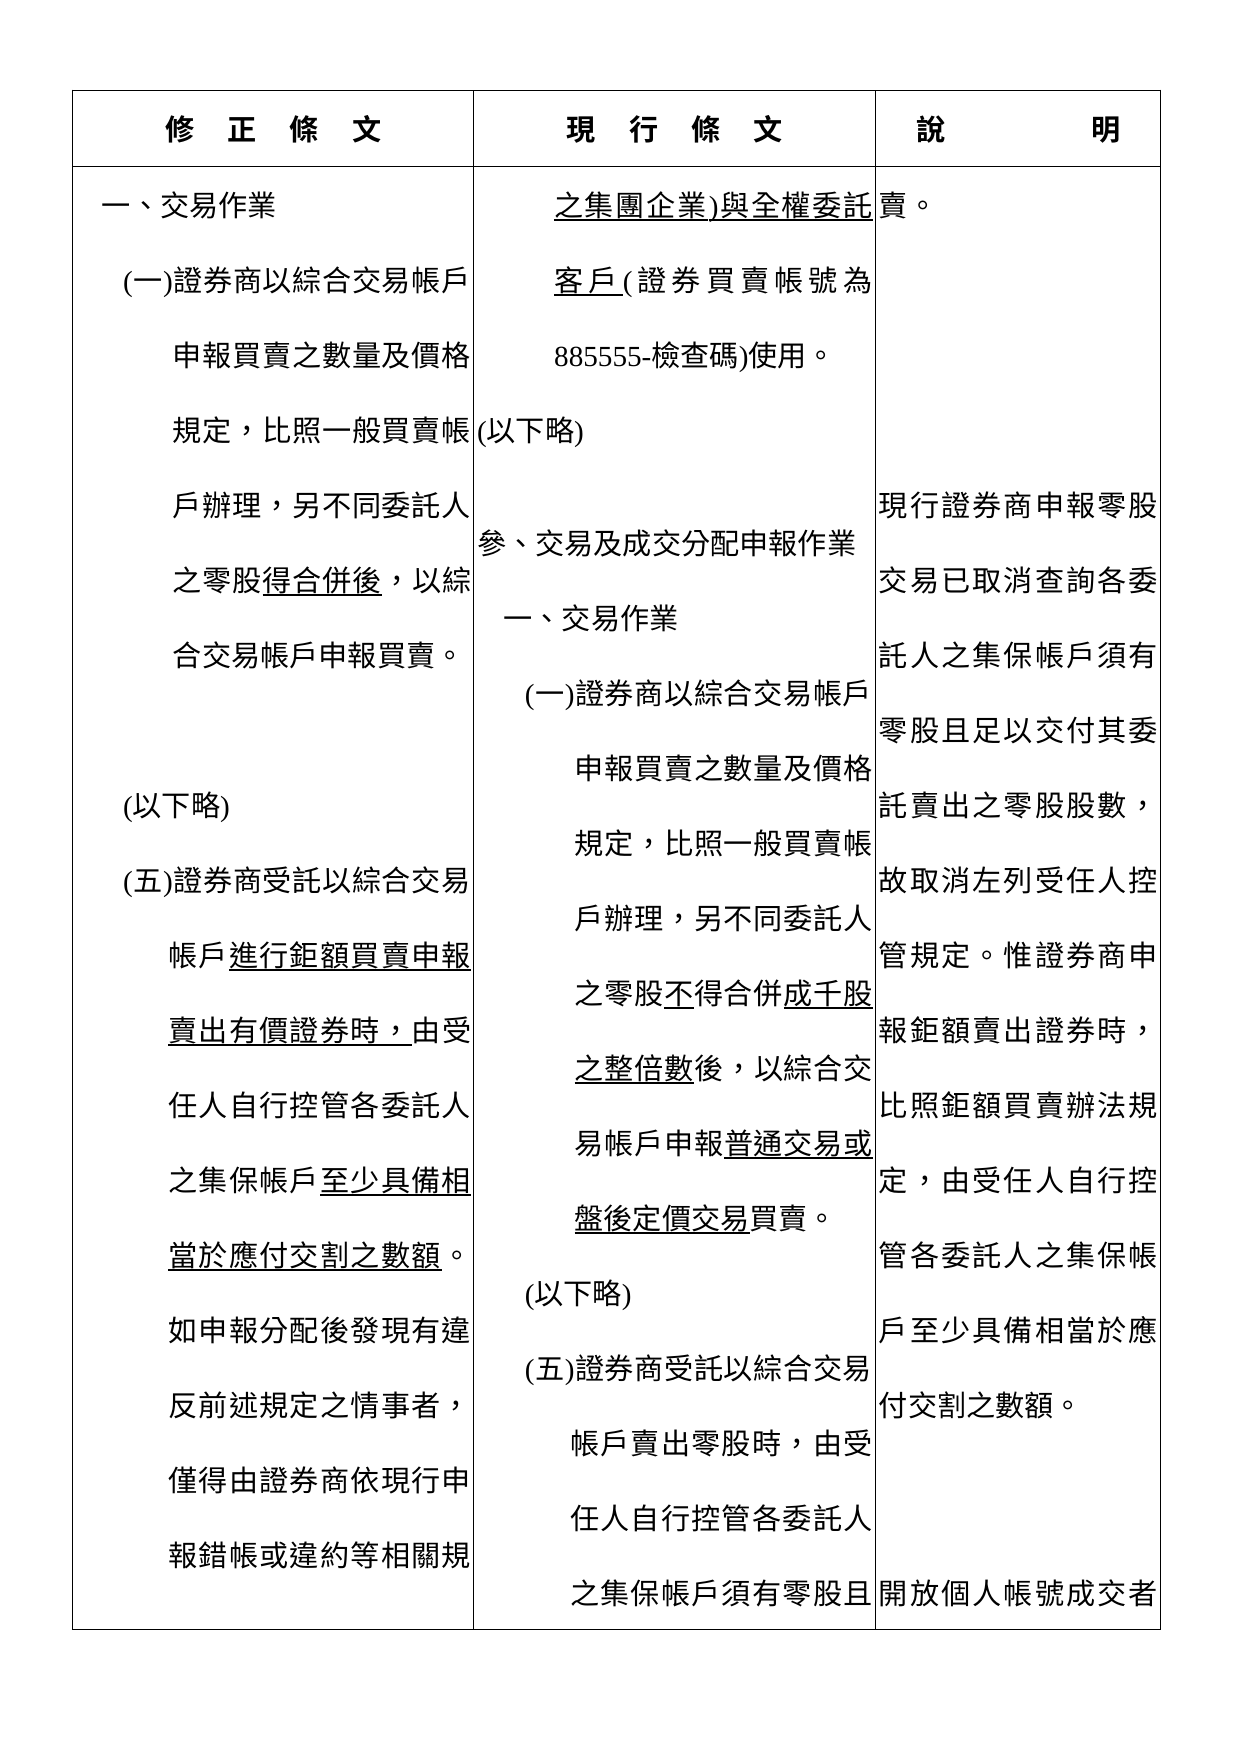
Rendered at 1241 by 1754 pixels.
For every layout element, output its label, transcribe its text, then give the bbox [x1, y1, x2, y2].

table_cell 開放全部投資人得使用綜合交易帳戶買賣有價證券。 不同委託人之零股得合併成整股以綜合交易帳戶進行整股買賣。 現行證券商申報零股交易已取消查詢各委託人之集保帳戶須有零股且足以交付其委託賣出之零股股數，故取消左列受任人控管規定。惟證券商申報鉅額賣出證券時，比照鉅額買賣辦法規定，由受任人自行控管各委託人之集保帳戶至少具備相當於應付交割之數額。 開放個人帳號成交者得併入綜合交易帳戶進行均價及分配，或以綜合交易帳戶買賣成交者，亦得於成交日或成交日後第一營業日申報更正帳號予非綜合交易帳戶，惟其須於成交日或成交日次一營業日先完成申報更正帳號後再進行成交分配。 綜合交易帳戶如有進行更正帳號者，個別證券分配予各委託人之總成交金額及總成交數量，須與當日綜合交易帳戶更正帳號後個別證券之總成交金額及總成交數量全部相同。如須修改分配，應先行撤銷當日更正帳號，經本公司將該分配資料回復至原始綜合交易帳戶成交資料後，再申報分配後之成交明細等作業。 受任人得將不同委託人之零股合併成整股於普通交易及盤後定價交易買賣，並得將整股成交者拆成零股分配予委託人，另分配後之整股及零股應分別申報。 配合前款修改。 證券商受託以綜合交易帳戶進行鉅額買賣後，依受任人指示分配予各委託人之個別證券總成交金額得申報為元、角或分，其分配總成交數量應申報為1股之整倍數，另該分配明細應與普通交易、盤後定價交易及零股交易分別申報，且不須符合本公司上市證券鉅額買賣辦法有關數量、種類及金額相關規定。另非綜合交易帳戶不得併入鉅額買賣均價。 調整項次。 調整項次。 配合證券商於成交日申報成交分配明細及委託明細已延長至下午六時，修訂證券商於成交日後第一營業日之調整分配及修改委託明細亦延後至下午六時。 另綜合交易帳戶如有進行更正帳號者，個別證券分配予各委託人之總成交金額及總成交數量，須與當日綜合交易帳戶更正帳號後個別證券之總成交金額及總成交數量全部相同。 另證券商於成交日後第一營業日已申報調整分配後，如須再修改分配者，應先行撤銷當日更正帳號，經本公司將該分配資料回復至成交日最終分配明細後，再申報分配後之成交明細等作業。 開放全部投資人得使用綜合交易帳戶買賣有價證券。 訂定分配後之各委託人證券買賣帳戶辦理錯帳及更正帳號申報作業。 修改部分文字。 修改部分文字。 [876, 167, 1160, 1629]
table_header 說 明 [876, 91, 1160, 166]
table_header 現 行 條 文 [474, 91, 875, 166]
table_header 修 正 條 文 [73, 91, 473, 166]
table_cell 貳、開戶作業 一、每家證券商總分公司得在公司所在地以自己名義各開立二個綜合交易帳戶，分別供外國委託人(證券買賣帳號為995555-檢查碼)及本國委託人(證券買賣帳號為885555-檢查碼)使用。 (以下略) 參、交易及成交分配申報作業 一、交易作業 (一)證券商以綜合交易帳戶申報買賣之數量及價格規定，比照一般買賣帳戶辦理，另不同委託人之零股得合併後，以綜合交易帳戶申報買賣。 (以下略) (五)證券商受託以綜合交易帳戶進行鉅額買賣申報賣出有價證券時，由受任人自行控管各委託人之集保帳戶至少具備相當於應付交割之數額。如申報分配後發現有違反前述規定之情事者，僅得由證券商依現行申報錯帳或違約等相關規定辦理。 (以下略) 二、成交分配及分配前更正帳號申報作業 (一)證券商受託以非綜合交易帳戶買賣成交之有價證券，得於成交日或成交日後第一營業日申報更正帳號予綜合交易帳戶後，併入綜合交易帳戶個別證券之總成交金額及總成交數量進行成交分配申報作業。另證券商受託以綜合交易帳戶買賣成交之有價證券，亦得於成交日或成交日後第一營業日申報更正帳號予非綜合交易帳戶後再申報成交分配明細。另證券商須依本作業要點參、三及四增修委託明細。 (二)證券商應於成交日按個別證券申報分配明細，其申報各委託人之總成交金額及總成交數量，須與當日綜合交易帳戶更正帳號後個別證券之總成交金額及總成交數量全部相同，並於當日下午三時至六時依規定電腦格式申報分配後之成交明細至本公司。證券商於成交日完成分配明細申報後如須修改分配者，應先行撤銷當日更正帳號，該分配資料經回復至原始綜合交易帳戶成交資料後，視需要重新申報更正帳號，再申報分配後之成交明細。 (三)證券商得依受任人指示將普通交易及盤後定價交易合併分配為零股或千股之整倍數予委託人，分配為千股之整倍數者，每筆分配數量不得超過四九九交易單位，前揭分配為零股者及零股交易，每筆分配數量不得超過九九九股，另分配為千股之整倍數者應與分配為零股者分別申報。 (四)證券商依受任人指示以千股之整倍數分配予各委託人之個別證券總成交金額應申報為十元之整倍數；另依受任人指示以零股分配予各委託人之個別證券之總成交金額得申報為元、角或分，其分配總成交數量應申報為1股之整倍數。 (五)證券商受託以綜合交易帳戶進行鉅額買賣後，依受任人指示分配予各委託人之個別證券總成交金額得申報為元、角或分，其分配總成交數量應申報為1股之整倍數，前揭分配明細應與普通交易、盤後定價交易及零股交易分別申報，且不須符合本公司上市證券鉅額買賣辦法有關數量、種類及金額相關規定。另鉅額買賣不適用本作業要點參、二、(一)規定。 (六)證券商申報各委託人之總成交金額與委託人實際交割金額之差額，證券商得以「其他營業收入」或「其他營業支出」入帳。 (七)個別證券依分配後之成交明細所計算之成交價格，如有逾越該綜合交易帳戶當日成交之最高或最低價格等不符公平合理之情事者，本公司得公布受任人之名稱等相關資料，並通知其委託人。 (以下略) 四、證券商得於成交日後第一營業日下午六時前申報本作業要點參、二、(二)成交明細之部分調整分配，及修改本作業要點參、三之委託明細，調整分配後個別證券分配予各委託人之總成交金額及總成交數量，須與當日綜合交易帳戶更正帳號後個別證券之總成交金額及總成交數量全部相同。惟證券商於成交日申報之分配明細為本國證券投資信託基金者，次一營業日申報部分調整分配時，僅得調整分配予本國證券投資信託基金。證券商於成交日後第一營業日已申報調整分配後，如須再修改分配者，應先行撤銷當日更正帳號，該分配資料經回復至成交日最終分配明細後，視需要重新申報更正帳號，再申報分配後之成交明細。 五、證券商於成交日申報分配後之成交明細，及次一營業日申報部分調整分配，綜合交易帳戶證券買賣帳號為995555-檢查碼者，僅限分配予外國委託人；綜合交易帳戶證券買賣帳號為885555-檢查碼者，僅限分配予本國委託人。 肆、成交分配後之錯帳及更正帳號申報作業 證券經紀商應於成交日後第二營業日上午十時前以分配後之各委託人證券買賣帳戶，依下列規定辦理錯帳及更正帳號申報作業： 一、已申報錯帳且已為其申報買回或轉賣處理者，不得再申報部分調整分配。 二、已申報錯帳但尚未為其申報買回或轉賣處理者，若欲申報部分調整分配，應先行撤銷前次分配後之錯帳，再申報部分調整分配。 三、申報更正帳號後，若欲申報部分調整分配，應先行撤銷前次分配後之更正帳號，再申報部分調整分配。 [73, 167, 473, 1629]
table_cell 貳、開戶作業 一、每家證券商總分公司得在自家以自己名義各開立二個綜合交易帳戶，分別供本公司營業細則第75 條之4所規定之境外華僑及外國人及外國銀行、保險公司在我國境內設立之分公司(證券買賣帳號為995555-檢查碼)及同條款所規定之國內機構投資人(本國證券投資信託基金、政府機構、本國銀行及保險公司、本公司有價證券上市審查準則補充規定第六條所稱之集團企業)與全權委託客戶(證券買賣帳號為885555-檢查碼)使用。 (以下略) 參、交易及成交分配申報作業 一、交易作業 (一)證券商以綜合交易帳戶申報買賣之數量及價格規定，比照一般買賣帳戶辦理，另不同委託人之零股不得合併成千股之整倍數後，以綜合交易帳戶申報普通交易或盤後定價交易買賣。 (以下略) (五)證券商受託以綜合交易帳戶賣出零股時，由受任人自行控管各委託人之集保帳戶須有零股且足以交付其委託賣出之零股股數。如申報分配後發現有違反前述規定之情事者，僅得由證券商依現行申報錯帳或違約等相關規定辦理。 (以下略) 二、成交分配申報作業 證券商受託以非綜合交易帳戶買賣成交之有價證券，不得併入綜合交易帳戶個別證券之總成交金額及總成交數量之成交分配申報作業。 證券商應於成交日按已成交之個別證券進行分配，其分配予各委託人之總成交金額及總成交數量，須與當日綜合交易帳戶個別證券之總成交金額及總成交數量全部相同，並於當日下午三時至六時依規定電腦格式申報分配後之成交明細至本公司。 (三)普通交易及盤後定價交易之每筆分配數量不得超過四九九交易單位，零股交易之每筆分配數量不得超過九九九股，另普通交易及盤後定價交易分配後之成交明細應與零股交易分別申報。 (四)普通交易及盤後定價交易所分配予各委託人之個別證券總成交金額應為十元之整倍數，其分配總成交數量應為千股之整倍數；零股交易所分配個別證券之總成交金額得為元、角或分，其分配總成交數量應為1股之整倍數。 (新增) (五)證券商申報各委託人之總成交金額與委託人實際交割金額之差額，證券商得以「其他營業收入」或「其他營業支出」入帳。 (六)個別證券依分配後之成交明細所計算之成交價格，如有逾越該綜合交易帳戶當日成交之最高或最低價格等不符公平合理之情事者，本公司得公布受任人之名稱等相關資料，並通知其委託人。 (以下略) 四、證券商得於成交日後第一營業日下午四時前申報本作業要點參二(二)成交明細之部分調整分配，及修改本作業要點參三之委託明細。惟證券商於成交日分配給本國證券投資信託基金者，次一營業日申報部分調整分配時，僅得調整分配予本國證券投資信託基金。 五、證券商於成交日申報分配後之成交明細，及次一營業日申報部分調整分配，綜合交易帳戶證券買賣帳號為995555-檢查碼者，僅限分配予本公司營業細則第 75 條之4所規定之境外華僑及外國人及外國銀行、保險公司在我國境內設立之分公司；綜合交易帳戶證券買賣帳號為885555-檢查碼者，僅限分配予同條款所規定之國內機構投資人(本國證券投資信託基金、政府機構、本國銀行及保險公司、本公司有價證券上市審查準則補充規定第六條所稱之集團企業)與全權委託客戶。 肆、證券經紀商應於成交日後第二營業日上午十時前依下列規定辦理錯帳及更正帳號申報作業： 一、已申報錯帳且已為其申報買回或轉賣處理者，不得就該筆錯帳再申報部分調整分配。 二、已申報錯帳但尚未為其申報買回或轉賣處理者，若欲就該筆錯帳申報部分調整分配，應先行撤銷該筆錯帳，再申報部分調整分配。 三、申報更正帳號時，若欲就該筆更正帳號申報部分調整分配，應先行撤銷該筆更正帳號，再申報部分調整分配。 [474, 167, 875, 1629]
